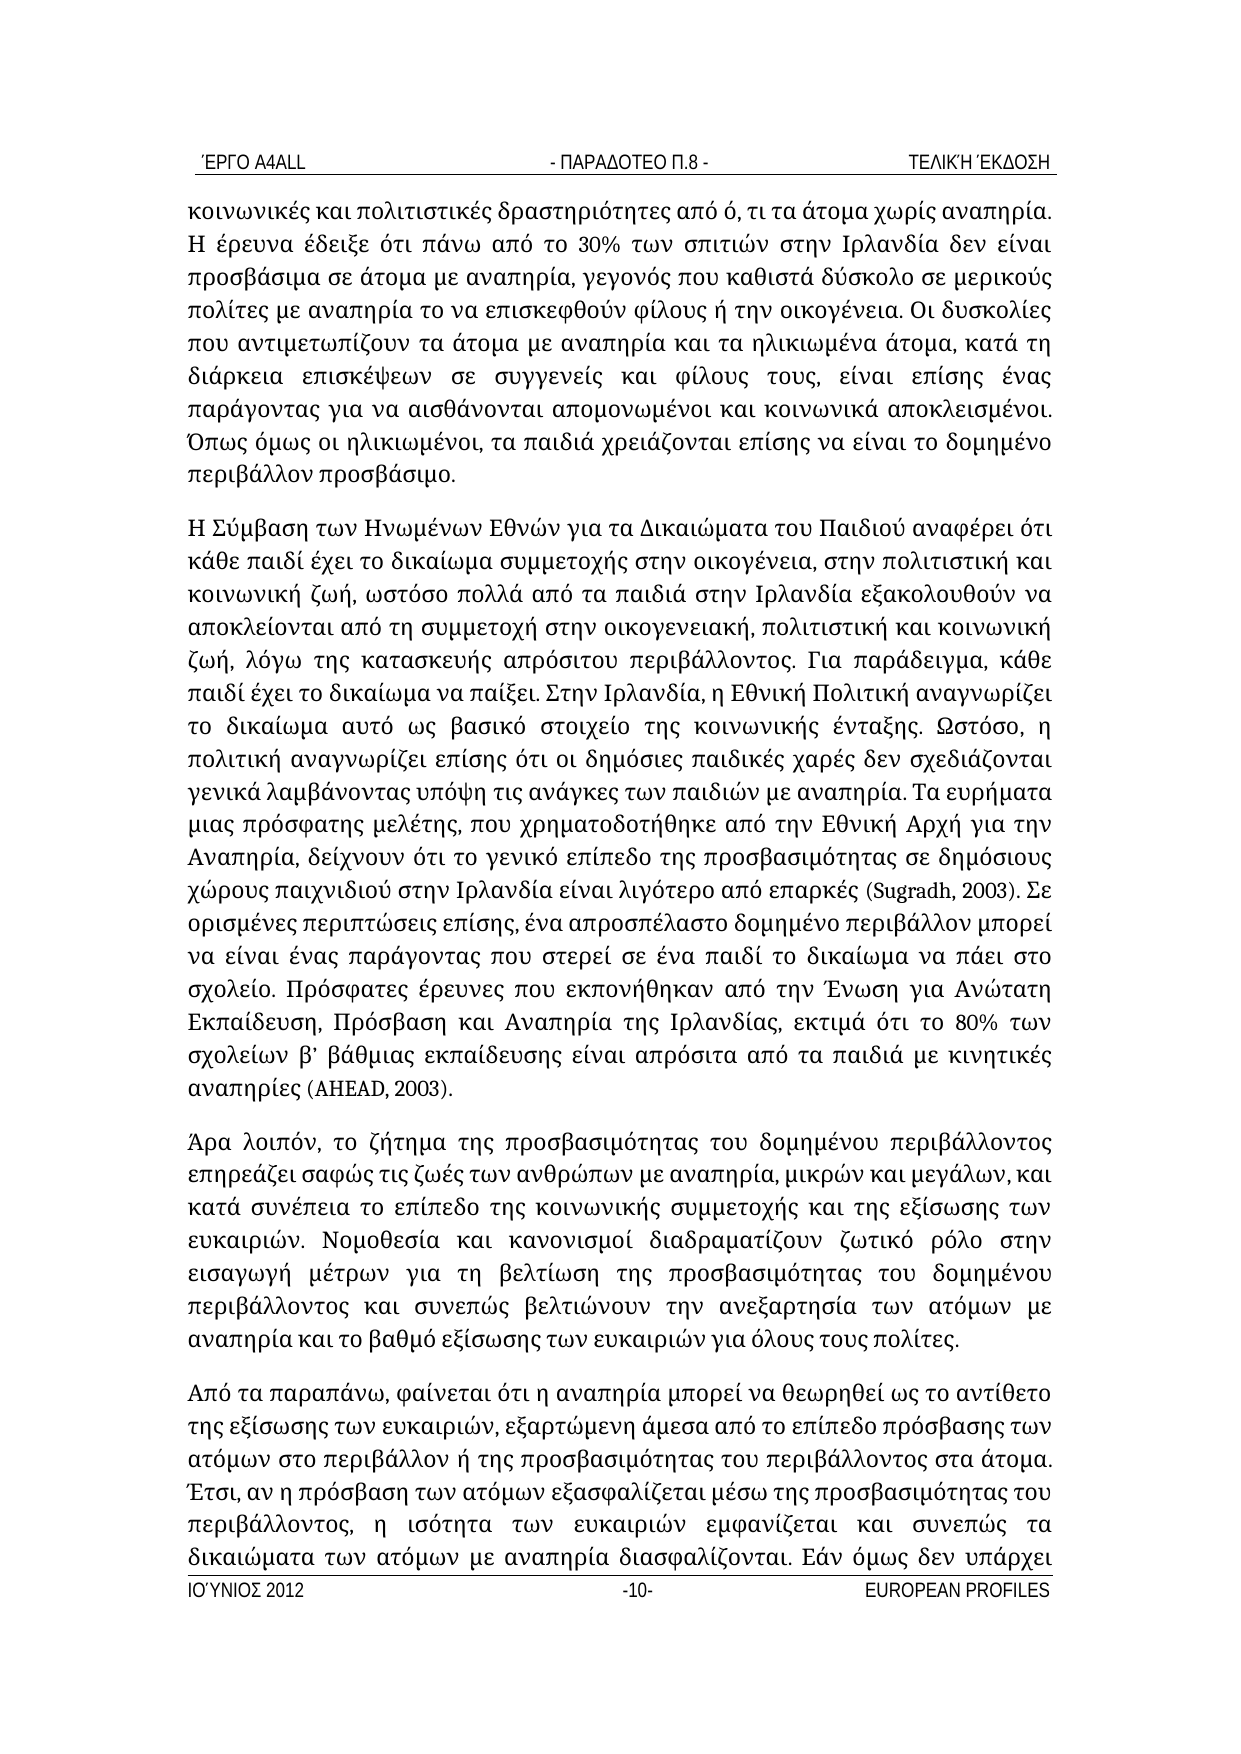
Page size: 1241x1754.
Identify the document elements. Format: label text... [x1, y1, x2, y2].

text Άρα λοιπόν, το ζήτημα της προσβασιμότητας του δομημένου περιβάλλοντος επηρεάζει σαφώς τις ζωές των ανθρώπων με αναπηρία, μικρών και μεγάλων, και κατά συνέπεια το επίπεδο της κοινωνικής συμμετοχής και της εξίσωσης των ευκαιριών. Νομοθεσία και κανονισμοί διαδραματίζουν ζωτικό ρόλο στην εισαγωγή μέτρων για τη βελτίωση της προσβασιμότητας του δομημένου περιβάλλοντος και συνεπώς βελτιώνουν την ανεξαρτησία των ατόμων με αναπηρία και το βαθμό εξίσωσης των ευκαιριών για όλους τους πολίτες. [187, 1129, 1053, 1353]
text Από τα παραπάνω, φαίνεται ότι η αναπηρία μπορεί να θεωρηθεί ως το αντίθετο της εξίσωσης των ευκαιριών, εξαρτώμενη άμεσα από το επίπεδο πρόσβασης των ατόμων στο περιβάλλον ή της προσβασιμότητας του περιβάλλοντος στα άτομα. Έτσι, αν η πρόσβαση των ατόμων εξασφαλίζεται μέσω της προσβασιμότητας του περιβάλλοντος, η ισότητα των ευκαιριών εμφανίζεται και συνεπώς τα δικαιώματα των ατόμων με αναπηρία διασφαλίζονται. Εάν όμως δεν υπάρχει [187, 1381, 1053, 1572]
text κοινωνικές και πολιτιστικές δραστηριότητες από ό, τι τα άτομα χωρίς αναπηρία. Η έρευνα έδειξε ότι πάνω από το 30% των σπιτιών στην Ιρλανδία δεν είναι προσβάσιμα σε άτομα με αναπηρία, γεγονός που καθιστά δύσκολο σε μερικούς πολίτες με αναπηρία το να επισκεφθούν φίλους ή την οικογένεια. Οι δυσκολίες που αντιμετωπίζουν τα άτομα με αναπηρία και τα ηλικιωμένα άτομα, κατά τη διάρκεια επισκέψεων σε συγγενείς και φίλους τους, είναι επίσης ένας παράγοντας για να αισθάνονται απομονωμένοι και κοινωνικά αποκλεισμένοι. Όπως όμως οι ηλικιωμένοι, τα παιδιά χρειάζονται επίσης να είναι το δομημένο περιβάλλον προσβάσιμο. [187, 199, 1053, 489]
text Η Σύμβαση των Ηνωμένων Εθνών για τα Δικαιώματα του Παιδιού αναφέρει ότι κάθε παιδί έχει το δικαίωμα συμμετοχής στην οικογένεια, στην πολιτιστική και κοινωνική ζωή, ωστόσο πολλά από τα παιδιά στην Ιρλανδία εξακολουθούν να αποκλείονται από τη συμμετοχή στην οικογενειακή, πολιτιστική και κοινωνική ζωή, λόγω της κατασκευής απρόσιτου περιβάλλοντος. Για παράδειγμα, κάθε παιδί έχει το δικαίωμα να παίξει. Στην Ιρλανδία, η Εθνική Πολιτική αναγνωρίζει το δικαίωμα αυτό ως βασικό στοιχείο της κοινωνικής ένταξης. Ωστόσο, η πολιτική αναγνωρίζει επίσης ότι οι δημόσιες παιδικές χαρές δεν σχεδιάζονται γενικά λαμβάνοντας υπόψη τις ανάγκες των παιδιών με αναπηρία. Τα ευρήματα μιας πρόσφατης μελέτης, που χρηματοδοτήθηκε από την Εθνική Αρχή για την Αναπηρία, δείχνουν ότι το γενικό επίπεδο της προσβασιμότητας σε δημόσιους χώρους παιχνιδιού στην Ιρλανδία είναι λιγότερο από επαρκές (Sugradh, 2003). Σε ορισμένες περιπτώσεις επίσης, ένα απροσπέλαστο δομημένο περιβάλλον μπορεί να είναι ένας παράγοντας που στερεί σε ένα παιδί το δικαίωμα να πάει στο σχολείο. Πρόσφατες έρευνες που εκπονήθηκαν από την Ένωση για Ανώτατη Εκπαίδευση, Πρόσβαση και Αναπηρία της Ιρλανδίας, εκτιμά ότι το 80% των σχολείων β’ βάθμιας εκπαίδευσης είναι απρόσιτα από τα παιδιά με κινητικές αναπηρίες (AHEAD, 2003). [187, 516, 1053, 1102]
